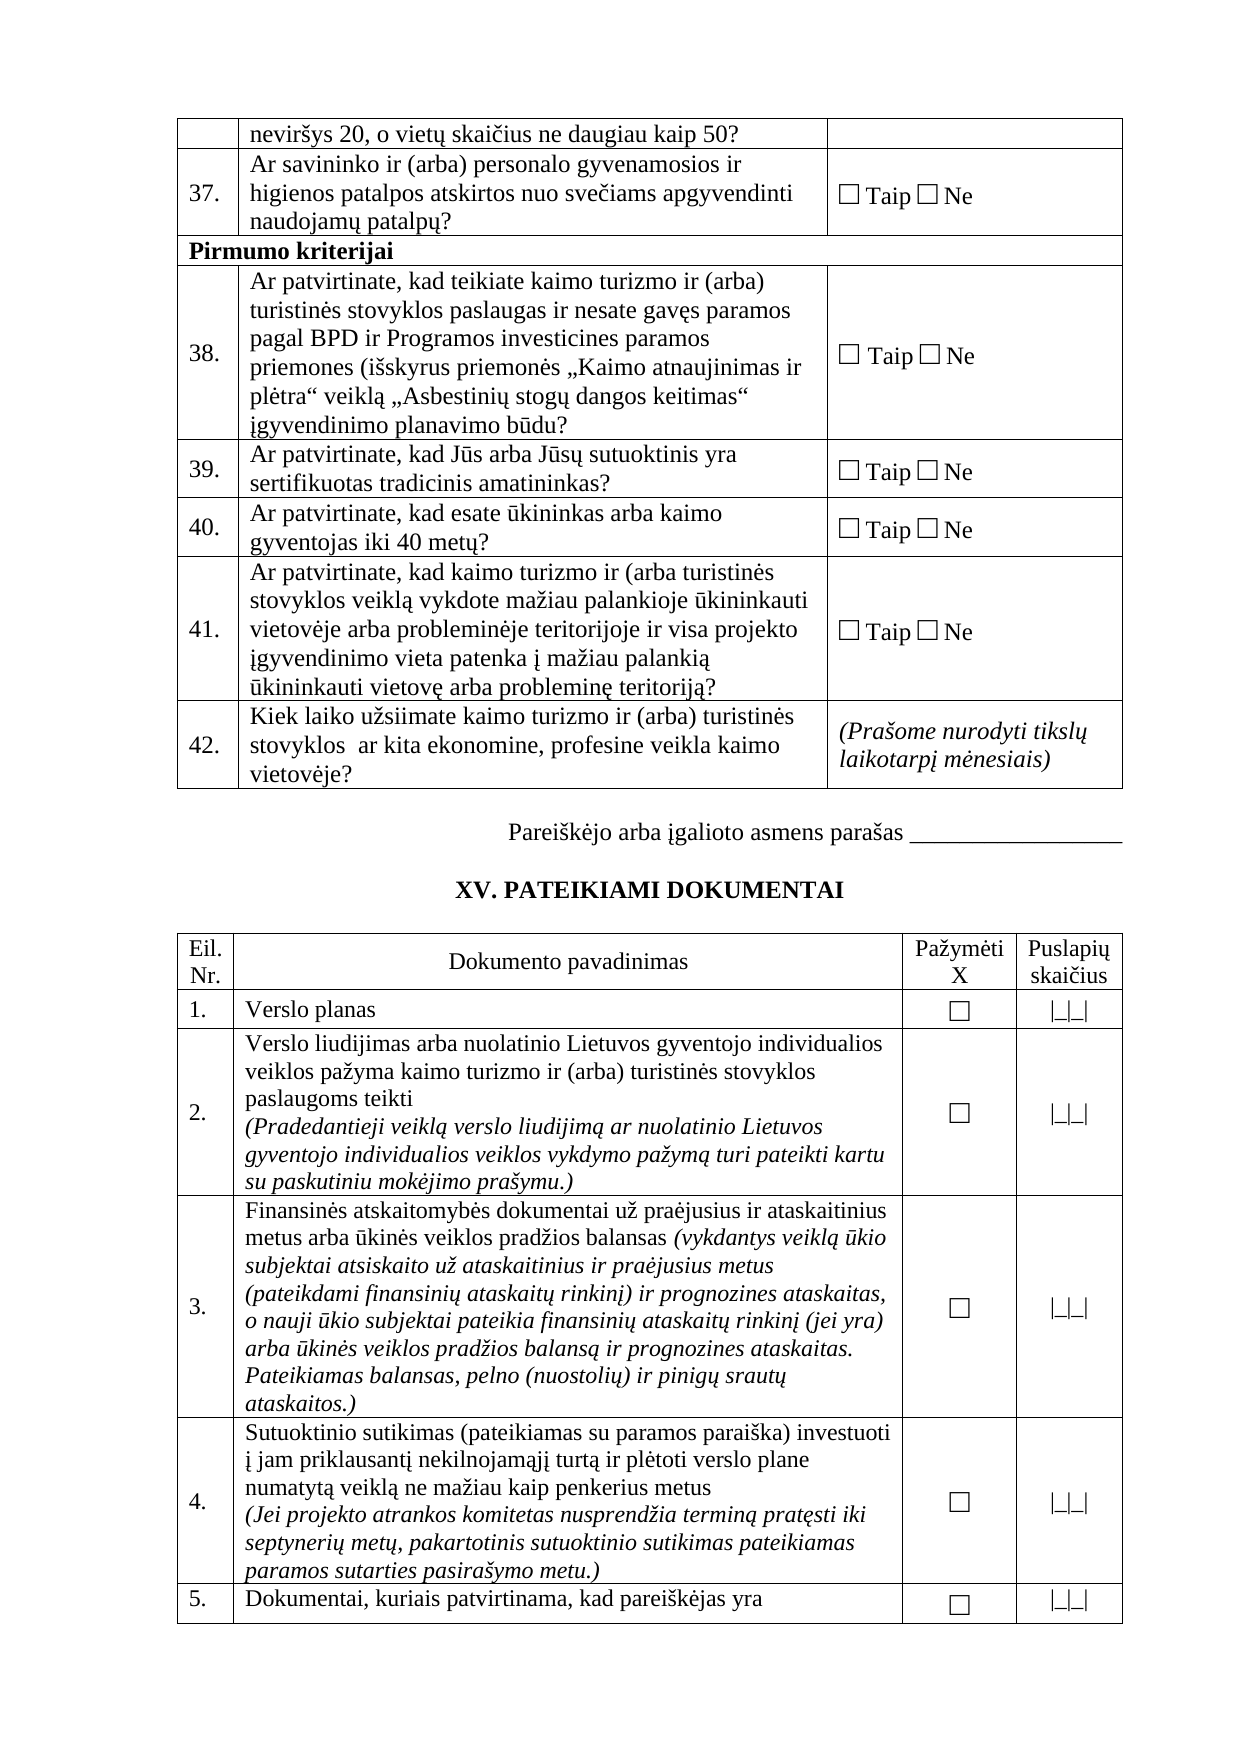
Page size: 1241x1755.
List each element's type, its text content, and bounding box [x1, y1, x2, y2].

table_cell (Prašome nurodyti tikslų laikotarpį mėnesiais) [828, 701, 1122, 788]
table_header Eil. Nr. [178, 934, 233, 989]
table_header Pažymėti X [903, 934, 1016, 989]
table_cell Ar patvirtinate, kad teikiate kaimo turizmo ir (arba) turistinės stovyklos paslaugas ir nesate gavęs paramos pagal BPD ir Programos investicines paramos priemones (išskyrus priemonės „Kaimo atnaujinimas ir plėtra“ veiklą „Asbestinių stogų dangos keitimas“ įgyvendinimo planavimo būdu? [239, 266, 827, 438]
table_cell |_|_| [1017, 1196, 1122, 1417]
table_cell □ Taip □ Ne [828, 149, 1122, 235]
table_cell 42. [178, 701, 238, 788]
table_cell 4. [178, 1418, 233, 1583]
table_cell Verslo planas [234, 990, 902, 1028]
table_cell Dokumentai, kuriais patvirtinama, kad pareiškėjas yra [234, 1584, 902, 1623]
table_cell □ [903, 1584, 1016, 1623]
table_cell Verslo liudijimas arba nuolatinio Lietuvos gyventojo individualios veiklos pažyma kaimo turizmo ir (arba) turistinės stovyklos paslaugoms teikti (Pradedantieji veiklą verslo liudijimą ar nuolatinio Lietuvos gyventojo individualios veiklos vykdymo pažymą turi pateikti kartu su paskutiniu mokėjimo prašymu.) [234, 1029, 902, 1195]
table_cell [828, 119, 1122, 148]
table_cell □ Taip □ Ne [828, 440, 1122, 497]
table_cell |_|_| [1017, 1418, 1122, 1583]
table_cell Ar savininko ir (arba) personalo gyvenamosios ir higienos patalpos atskirtos nuo svečiams apgyvendinti naudojamų patalpų? [239, 149, 827, 235]
table_cell □ [903, 1196, 1016, 1417]
text XV. PATEIKIAMi DOKUMENTAI [177, 875, 1122, 904]
table_cell □ [903, 1029, 1016, 1195]
table_cell □ Taip □ Ne [828, 498, 1122, 556]
table_cell 37. [178, 149, 238, 235]
table_cell Ar patvirtinate, kad esate ūkininkas arba kaimo gyventojas iki 40 metų? [239, 498, 827, 556]
table_cell Finansinės atskaitomybės dokumentai už praėjusius ir ataskaitinius metus arba ūkinės veiklos pradžios balansas (vykdantys veiklą ūkio subjektai atsiskaito už ataskaitinius ir praėjusius metus (pateikdami finansinių ataskaitų rinkinį) ir prognozines ataskaitas, o nauji ūkio subjektai pateikia finansinių ataskaitų rinkinį (jei yra) arba ūkinės veiklos pradžios balansą ir prognozines ataskaitas. Pateikiamas balansas, pelno (nuostolių) ir pinigų srautų ataskaitos.) [234, 1196, 902, 1417]
table_cell Kiek laiko užsiimate kaimo turizmo ir (arba) turistinės stovyklos ar kita ekonomine, profesine veikla kaimo vietovėje? [239, 701, 827, 788]
table_cell [803, 236, 828, 265]
table_header Puslapių skaičius [1017, 934, 1122, 989]
table_cell 3. [178, 1196, 233, 1417]
table_cell □ [903, 990, 1016, 1028]
table_cell Ar patvirtinate, kad Jūs arba Jūsų sutuoktinis yra sertifikuotas tradicinis amatininkas? [239, 440, 827, 497]
text Pareiškėjo arba įgalioto asmens parašas _________________ [177, 817, 1122, 846]
table_cell □ [903, 1418, 1016, 1583]
table_cell Sutuoktinio sutikimas (pateikiamas su paramos paraiška) investuoti į jam priklausantį nekilnojamąjį turtą ir plėtoti verslo plane numatytą veiklą ne mažiau kaip penkerius metus (Jei projekto atrankos komitetas nusprendžia terminą pratęsti iki septynerių metų, pakartotinis sutuoktinio sutikimas pateikiamas paramos sutarties pasirašymo metu.) [234, 1418, 902, 1583]
table_cell 38. [178, 266, 238, 438]
table_cell |_|_| [1017, 990, 1122, 1028]
table_cell □ Taip □ Ne [828, 266, 1122, 438]
table_cell [178, 119, 238, 148]
table_cell |_|_| [1017, 1584, 1122, 1623]
table_cell Pirmumo kriterijai [178, 236, 803, 265]
table_cell neviršys 20, o vietų skaičius ne daugiau kaip 50? [239, 119, 827, 148]
table_cell 1. [178, 990, 233, 1028]
table_cell 2. [178, 1029, 233, 1195]
table_cell |_|_| [1017, 1029, 1122, 1195]
table_cell 5. [178, 1584, 233, 1623]
table_cell 39. [178, 440, 238, 497]
table_header Dokumento pavadinimas [234, 934, 902, 989]
table_cell 40. [178, 498, 238, 556]
table_cell Ar patvirtinate, kad kaimo turizmo ir (arba turistinės stovyklos veiklą vykdote mažiau palankioje ūkininkauti vietovėje arba probleminėje teritorijoje ir visa projekto įgyvendinimo vieta patenka į mažiau palankią ūkininkauti vietovę arba probleminę teritoriją? [239, 557, 827, 700]
table_cell 41. [178, 557, 238, 700]
table_cell [828, 236, 1122, 265]
table_cell □ Taip □ Ne [828, 557, 1122, 700]
